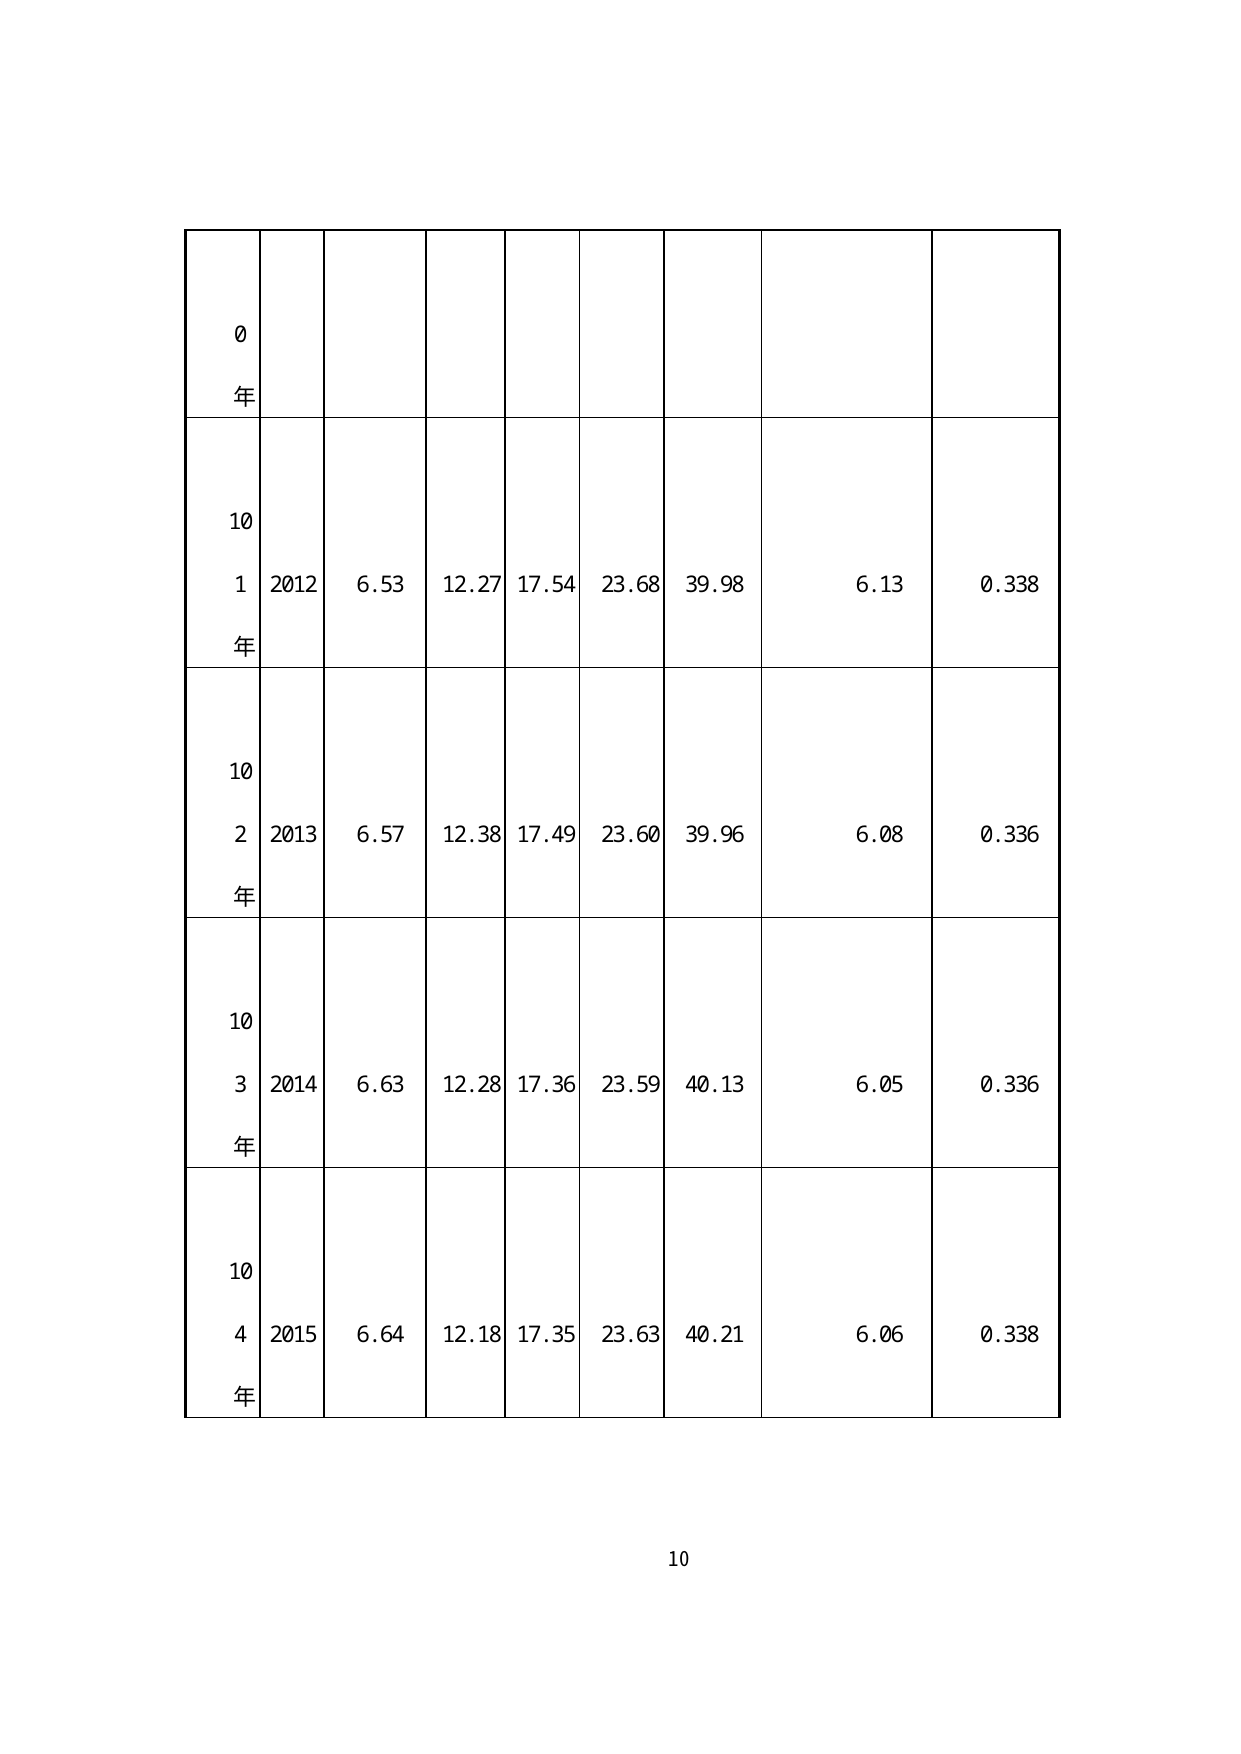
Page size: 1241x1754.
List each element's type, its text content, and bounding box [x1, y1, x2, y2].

table_cell 40.13 [665, 918, 761, 1167]
table_cell [261, 231, 323, 417]
table_cell 6.13 [762, 418, 931, 667]
table_cell 6.53 [325, 418, 425, 667]
table_cell [580, 231, 663, 417]
table_cell 17.35 [506, 1168, 579, 1417]
table_cell 0.338 [933, 418, 1058, 667]
table_cell [665, 231, 761, 417]
table_cell 6.64 [325, 1168, 425, 1417]
table_cell 39.96 [665, 668, 761, 917]
table_cell 39.98 [665, 418, 761, 667]
table_cell 0年 [187, 231, 259, 417]
table_cell 12.38 [427, 668, 504, 917]
table_cell 2012 [261, 418, 323, 667]
table_cell [762, 231, 931, 417]
table_cell 6.08 [762, 668, 931, 917]
table_cell 101年 [187, 418, 259, 667]
table_cell 6.63 [325, 918, 425, 1167]
table_cell 2014 [261, 918, 323, 1167]
table_cell 23.63 [580, 1168, 663, 1417]
table_cell 12.28 [427, 918, 504, 1167]
table_cell 23.60 [580, 668, 663, 917]
table_cell 2015 [261, 1168, 323, 1417]
table_cell 17.49 [506, 668, 579, 917]
table_cell 6.06 [762, 1168, 931, 1417]
table_cell 6.57 [325, 668, 425, 917]
table_cell 102年 [187, 668, 259, 917]
table_cell 2013 [261, 668, 323, 917]
table_cell 17.36 [506, 918, 579, 1167]
table_cell [325, 231, 425, 417]
table_cell [506, 231, 579, 417]
table_cell [933, 231, 1058, 417]
table_cell 23.68 [580, 418, 663, 667]
table_cell 103年 [187, 918, 259, 1167]
table_cell 104年 [187, 1168, 259, 1417]
table_cell 17.54 [506, 418, 579, 667]
table_cell 12.27 [427, 418, 504, 667]
table_cell 0.336 [933, 668, 1058, 917]
table_cell 6.05 [762, 918, 931, 1167]
table_cell 23.59 [580, 918, 663, 1167]
table_cell 0.336 [933, 918, 1058, 1167]
table_cell 12.18 [427, 1168, 504, 1417]
table_cell 0.338 [933, 1168, 1058, 1417]
table_cell [427, 231, 504, 417]
table_cell 40.21 [665, 1168, 761, 1417]
